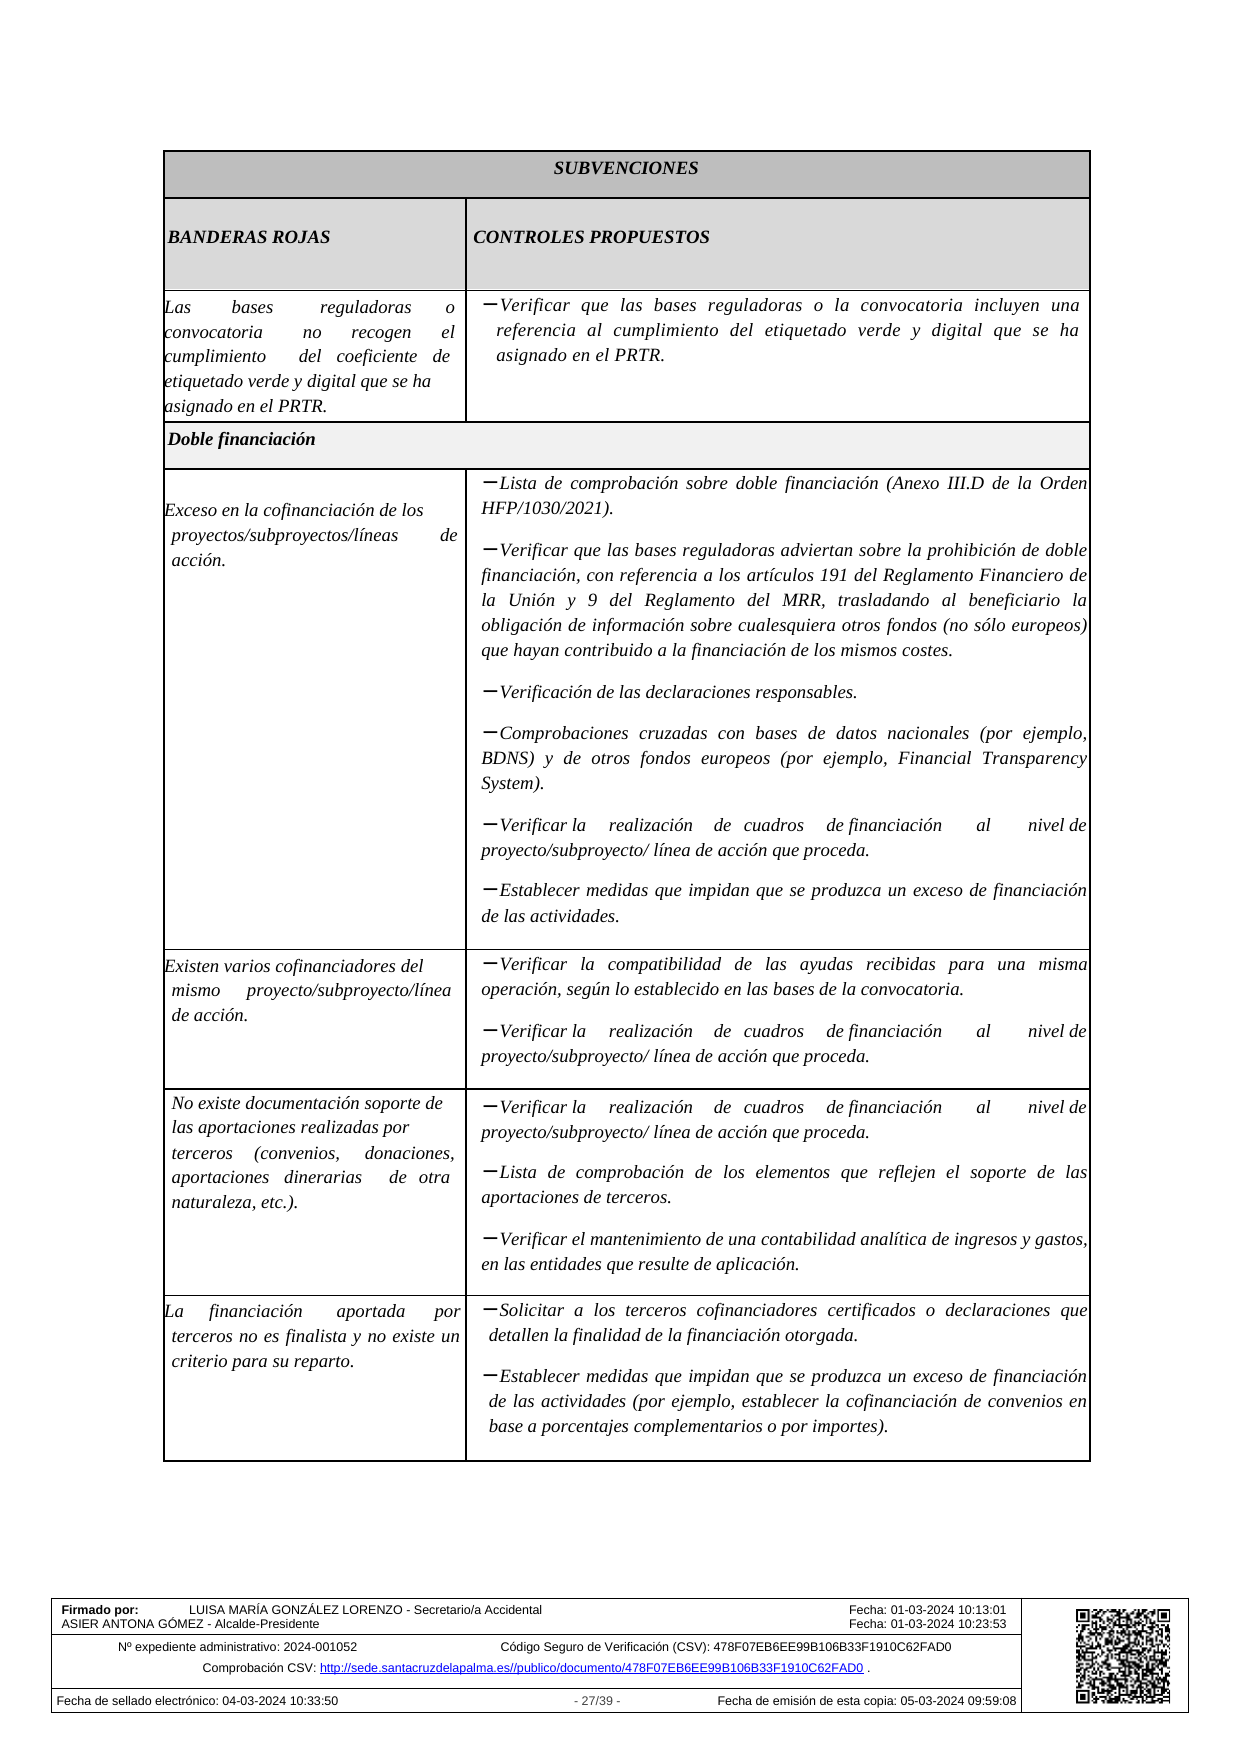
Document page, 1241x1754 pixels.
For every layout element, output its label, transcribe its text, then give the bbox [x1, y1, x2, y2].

table_cell Las bases reguladoras o convocatoria no recogen el cumplimiento del coeficiente de etiquetado verde y digital que se ha asignado en el PRTR. [165, 291, 465, 421]
table_cell −Solicitar a los terceros cofinanciadores certificados o declaraciones que detallen la finalidad de la financiación otorgada. −Establecer medidas que impidan que se produzca un exceso de financiación de las actividades (por ejemplo, establecer la cofinanciación de convenios en base a porcentajes complementarios o por importes). [467, 1296, 1089, 1460]
table_cell Doble financiación [165, 423, 1089, 468]
table_cell Fecha de sellado electrónico: 04-03-2024 10:33:50 - 27/39 - Fecha de emisión de esta copia: 05-03-2024 09:59:08 [52, 1689, 1021, 1712]
table_header [1022, 1599, 1188, 1712]
table_header Firmado por: LUISA MARÍA GONZÁLEZ LORENZO - Secretario/a Accidental Fecha: 01-03-2024 10:13:01 ASIER ANTONA GÓMEZ - Alcalde-Presidente Fecha: 01-03-2024 10:23:53 [52, 1599, 1021, 1634]
table_cell −Verificar la compatibilidad de las ayudas recibidas para una misma operación, según lo establecido en las bases de la convocatoria. −Verificar la realización de cuadros de financiación al nivel de proyecto/subproyecto/ línea de acción que proceda. [467, 950, 1089, 1088]
table_cell Exceso en la cofinanciación de los proyectos/subproyectos/líneas de acción. [165, 470, 465, 948]
table_cell No existe documentación soporte de las aportaciones realizadas por terceros (convenios, donaciones, aportaciones dinerarias de otra naturaleza, etc.). [165, 1090, 465, 1294]
table_cell Existen varios cofinanciadores del mismo proyecto/subproyecto/línea de acción. [165, 950, 465, 1088]
table_cell CONTROLES PROPUESTOS [467, 199, 1089, 289]
table_cell −Verificar que las bases reguladoras o la convocatoria incluyen una referencia al cumplimiento del etiquetado verde y digital que se ha asignado en el PRTR. [467, 291, 1089, 421]
table_cell −Verificar la realización de cuadros de financiación al nivel de proyecto/subproyecto/ línea de acción que proceda. −Lista de comprobación de los elementos que reflejen el soporte de las aportaciones de terceros. −Verificar el mantenimiento de una contabilidad analítica de ingresos y gastos, en las entidades que resulte de aplicación. [467, 1090, 1089, 1294]
table_cell La financiación aportada por terceros no es finalista y no existe un criterio para su reparto. [165, 1296, 465, 1460]
table_cell BANDERAS ROJAS [165, 199, 465, 289]
table_cell Nº expediente administrativo: 2024-001052 Código Seguro de Verificación (CSV): 478F07EB6EE99B106B33F1910C62FAD0 Comprobación CSV: http://sede.santacruzdelapalma.es//publico/documento/478F07EB6EE99B106B33F1910C62FAD0 . [52, 1635, 1021, 1688]
table_header SUBVENCIONES [165, 152, 1089, 197]
table_cell −Lista de comprobación sobre doble financiación (Anexo III.D de la Orden HFP/1030/2021). −Verificar que las bases reguladoras adviertan sobre la prohibición de doble financiación, con referencia a los artículos 191 del Reglamento Financiero de la Unión y 9 del Reglamento del MRR, trasladando al beneficiario la obligación de información sobre cualesquiera otros fondos (no sólo europeos) que hayan contribuido a la financiación de los mismos costes. −Verificación de las declaraciones responsables. −Comprobaciones cruzadas con bases de datos nacionales (por ejemplo, BDNS) y de otros fondos europeos (por ejemplo, Financial Transparency System). −Verificar la realización de cuadros de financiación al nivel de proyecto/subproyecto/ línea de acción que proceda. −Establecer medidas que impidan que se produzca un exceso de financiación de las actividades. [467, 470, 1089, 948]
